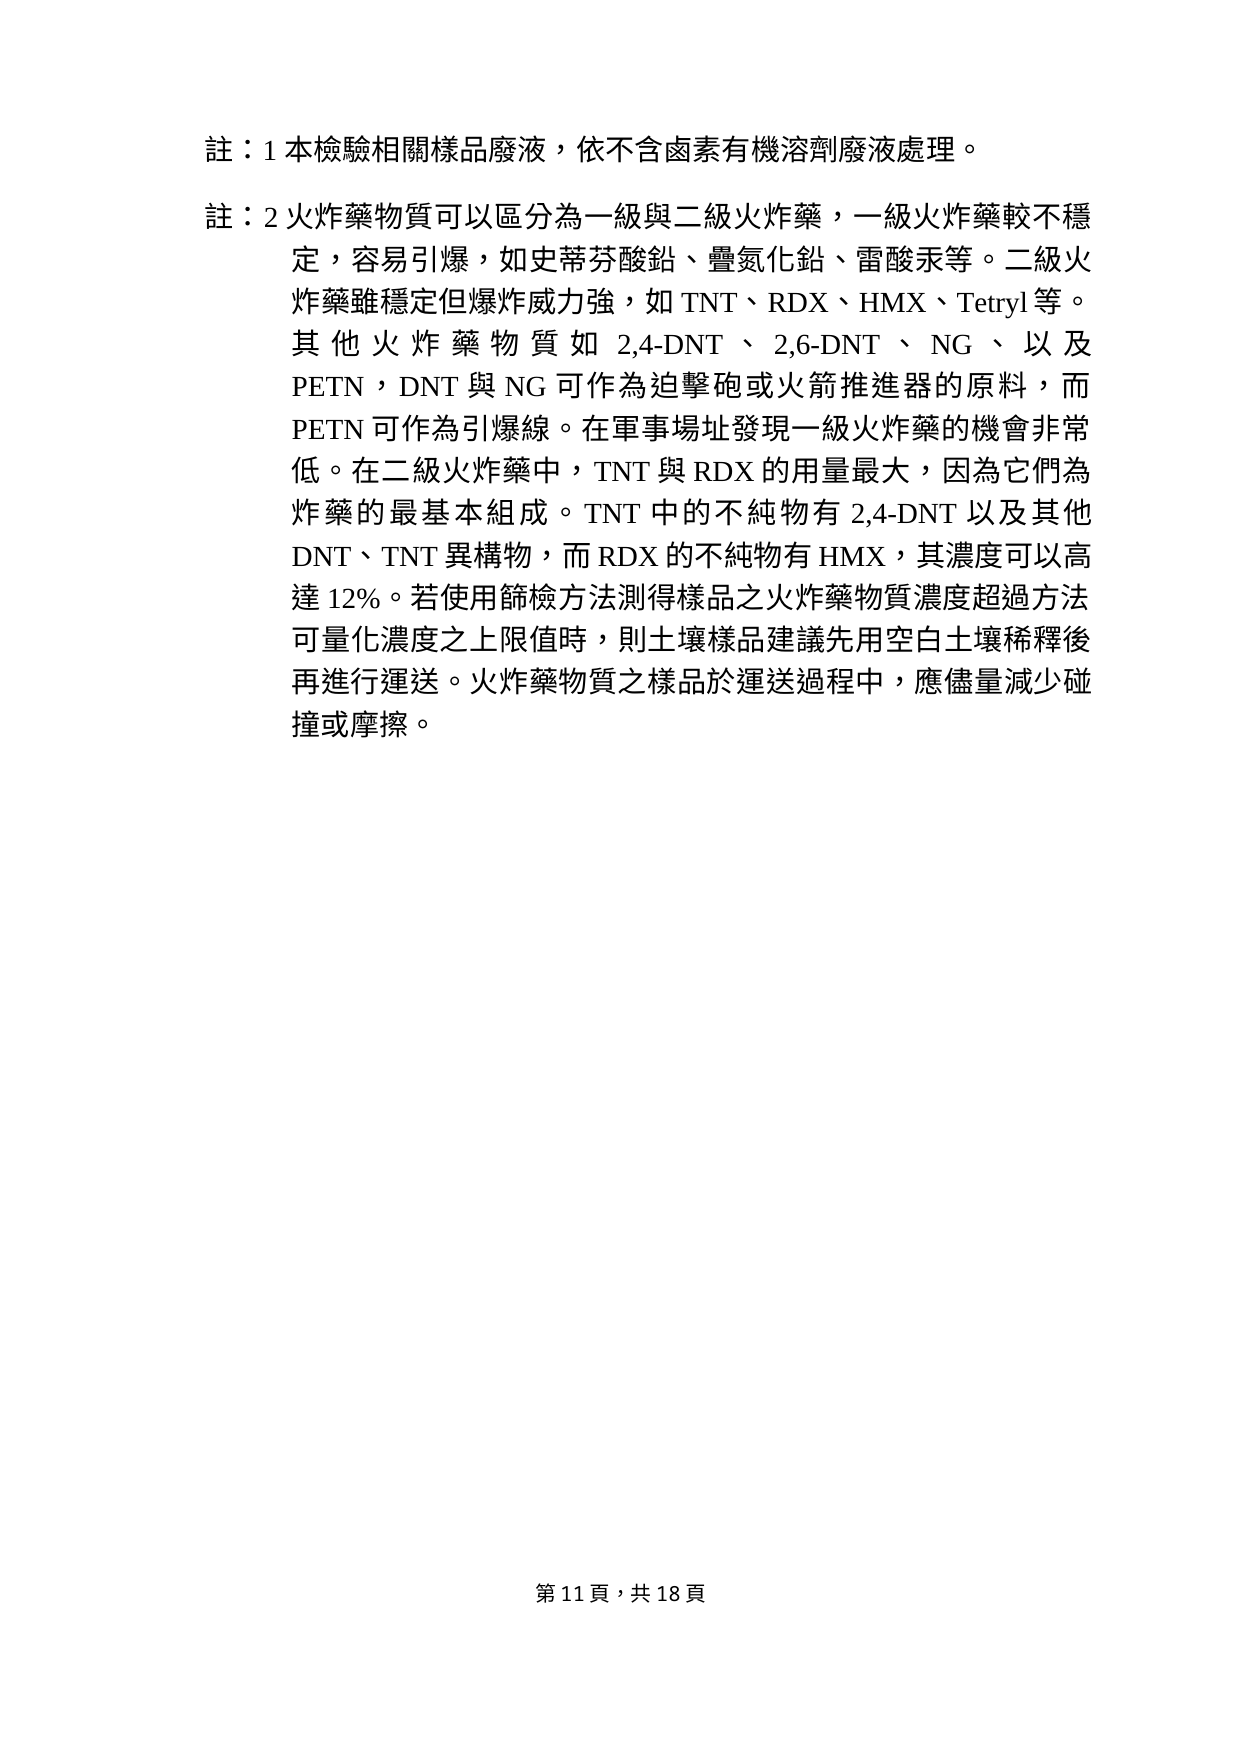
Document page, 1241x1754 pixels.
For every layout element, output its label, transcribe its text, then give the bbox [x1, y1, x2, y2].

text 註：2火炸藥物質可以區分為一級與二級火炸藥，一級火炸藥較不穩定，容易引爆，如史蒂芬酸鉛、疊氮化鉛、雷酸汞等。二級火炸藥雖穩定但爆炸威力強，如TNT、RDX、HMX、Tetryl等。其他火炸藥物質如2,4-DNT、2,6-DNT、NG、以及PETN，DNT與NG可作為迫擊砲或火箭推進器的原料，而PETN可作為引爆線。在軍事場址發現一級火炸藥的機會非常低。在二級火炸藥中，TNT與RDX的用量最大，因為它們為炸藥的最基本組成。TNT中的不純物有2,4-DNT以及其他DNT、TNT異構物，而RDX的不純物有HMX，其濃度可以高達12%。若使用篩檢方法測得樣品之火炸藥物質濃度超過方法可量化濃度之上限值時，則土壤樣品建議先用空白土壤稀釋後再進行運送。火炸藥物質之樣品於運送過程中，應儘量減少碰撞或摩擦。 [204, 194, 1092, 743]
text 註：1 本檢驗相關樣品廢液，依不含鹵素有機溶劑廢液處理。 [204, 126, 1092, 169]
